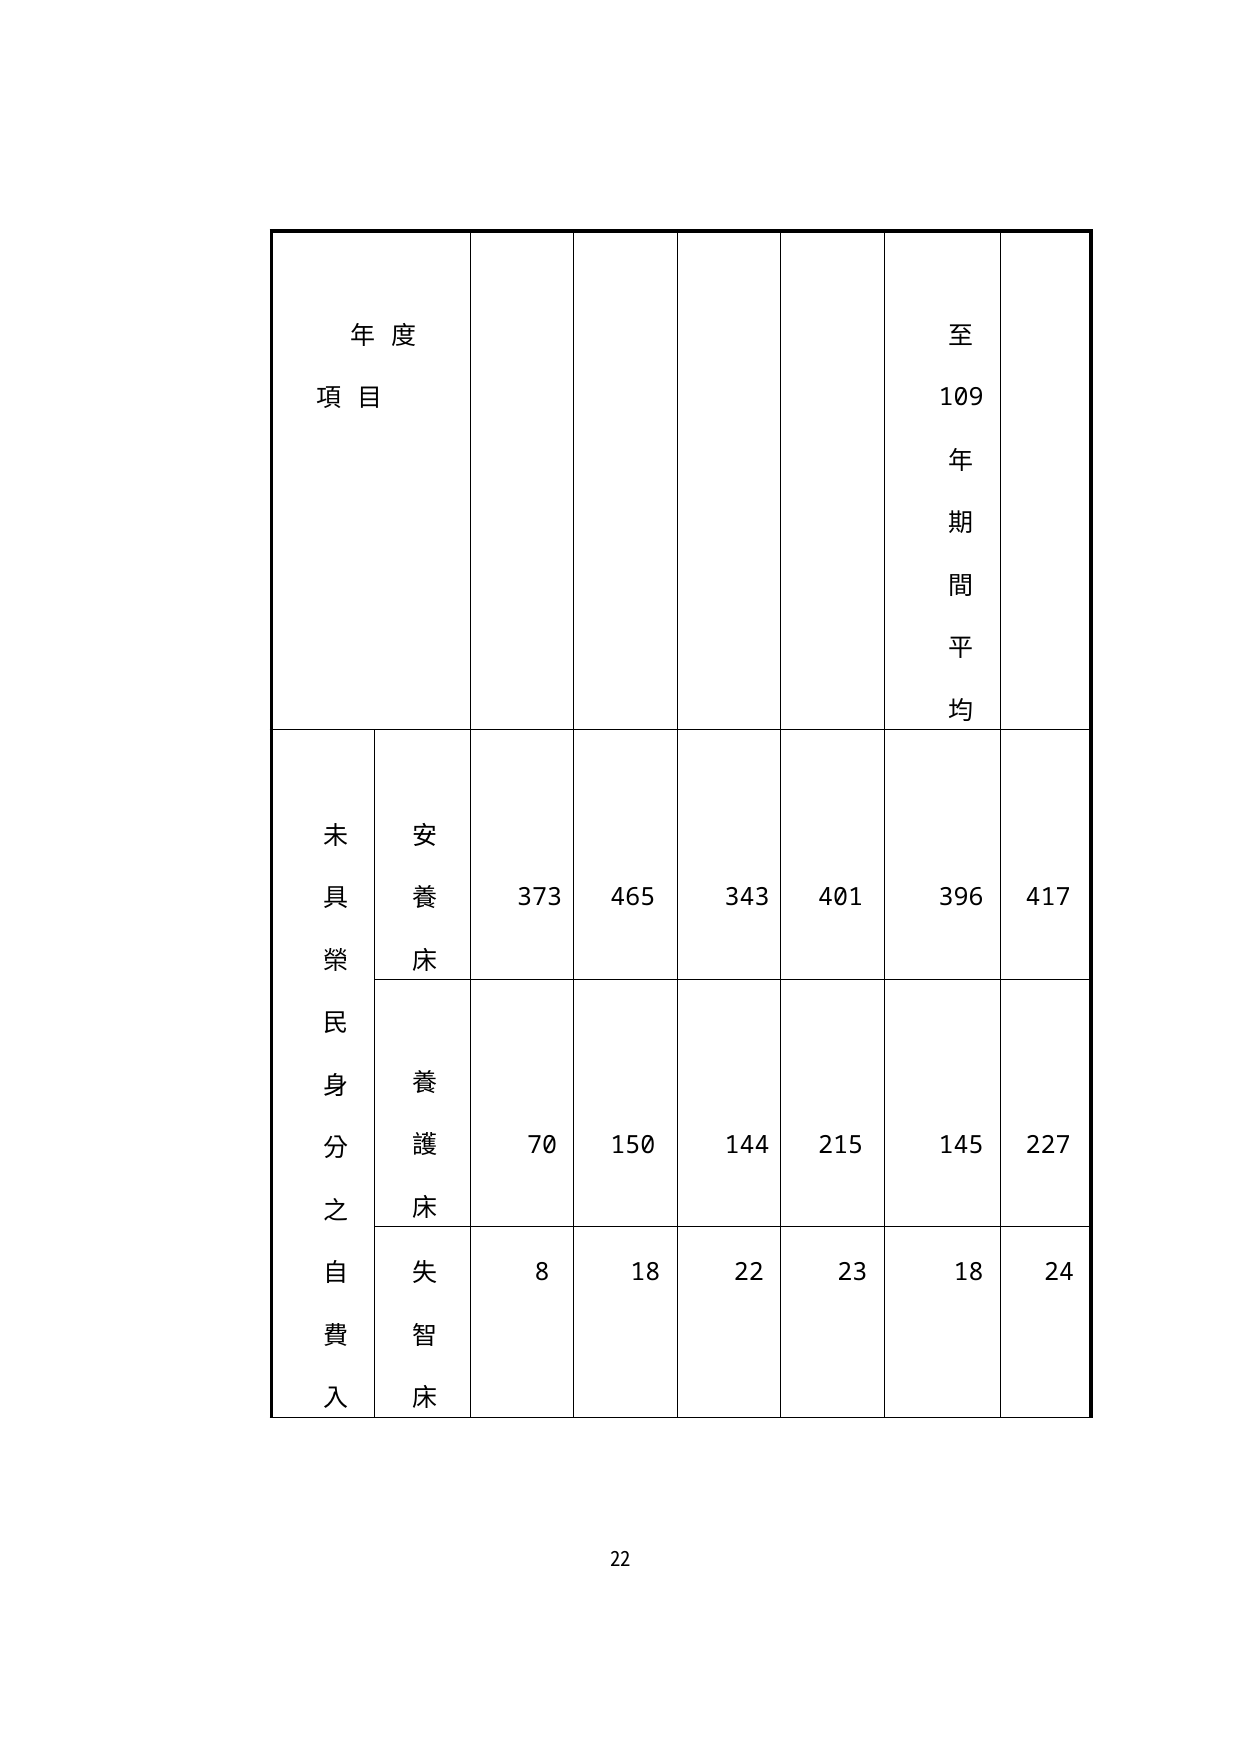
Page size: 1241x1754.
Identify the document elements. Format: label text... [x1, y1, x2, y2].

table_cell 145 [885, 980, 1000, 1226]
table_cell 150 [574, 980, 677, 1226]
table_cell 23 [781, 1227, 884, 1417]
table_cell 373 [471, 730, 573, 979]
table_header [574, 233, 677, 729]
table_cell 22 [678, 1227, 780, 1417]
table_cell 417 [1001, 730, 1089, 979]
table_cell 396 [885, 730, 1000, 979]
table_cell 18 [885, 1227, 1000, 1417]
table_header 至109年期間平均 [885, 233, 1000, 729]
table_cell 144 [678, 980, 780, 1226]
table_header 年度 項目 [273, 233, 470, 729]
table_cell 安養床 [375, 730, 470, 979]
table_header [678, 233, 780, 729]
table_cell 養護床 [375, 980, 470, 1226]
table_cell 401 [781, 730, 884, 979]
table_header [471, 233, 573, 729]
table_cell 失智床 [375, 1227, 470, 1417]
table_cell 24 [1001, 1227, 1089, 1417]
table_cell 215 [781, 980, 884, 1226]
table_cell 227 [1001, 980, 1089, 1226]
table_header [781, 233, 884, 729]
table_header [1001, 233, 1089, 729]
table_cell 70 [471, 980, 573, 1226]
table_cell 未具榮民身分之自費入 [273, 730, 374, 1417]
table_cell 8 [471, 1227, 573, 1417]
table_cell 18 [574, 1227, 677, 1417]
table_cell 465 [574, 730, 677, 979]
table_cell 343 [678, 730, 780, 979]
